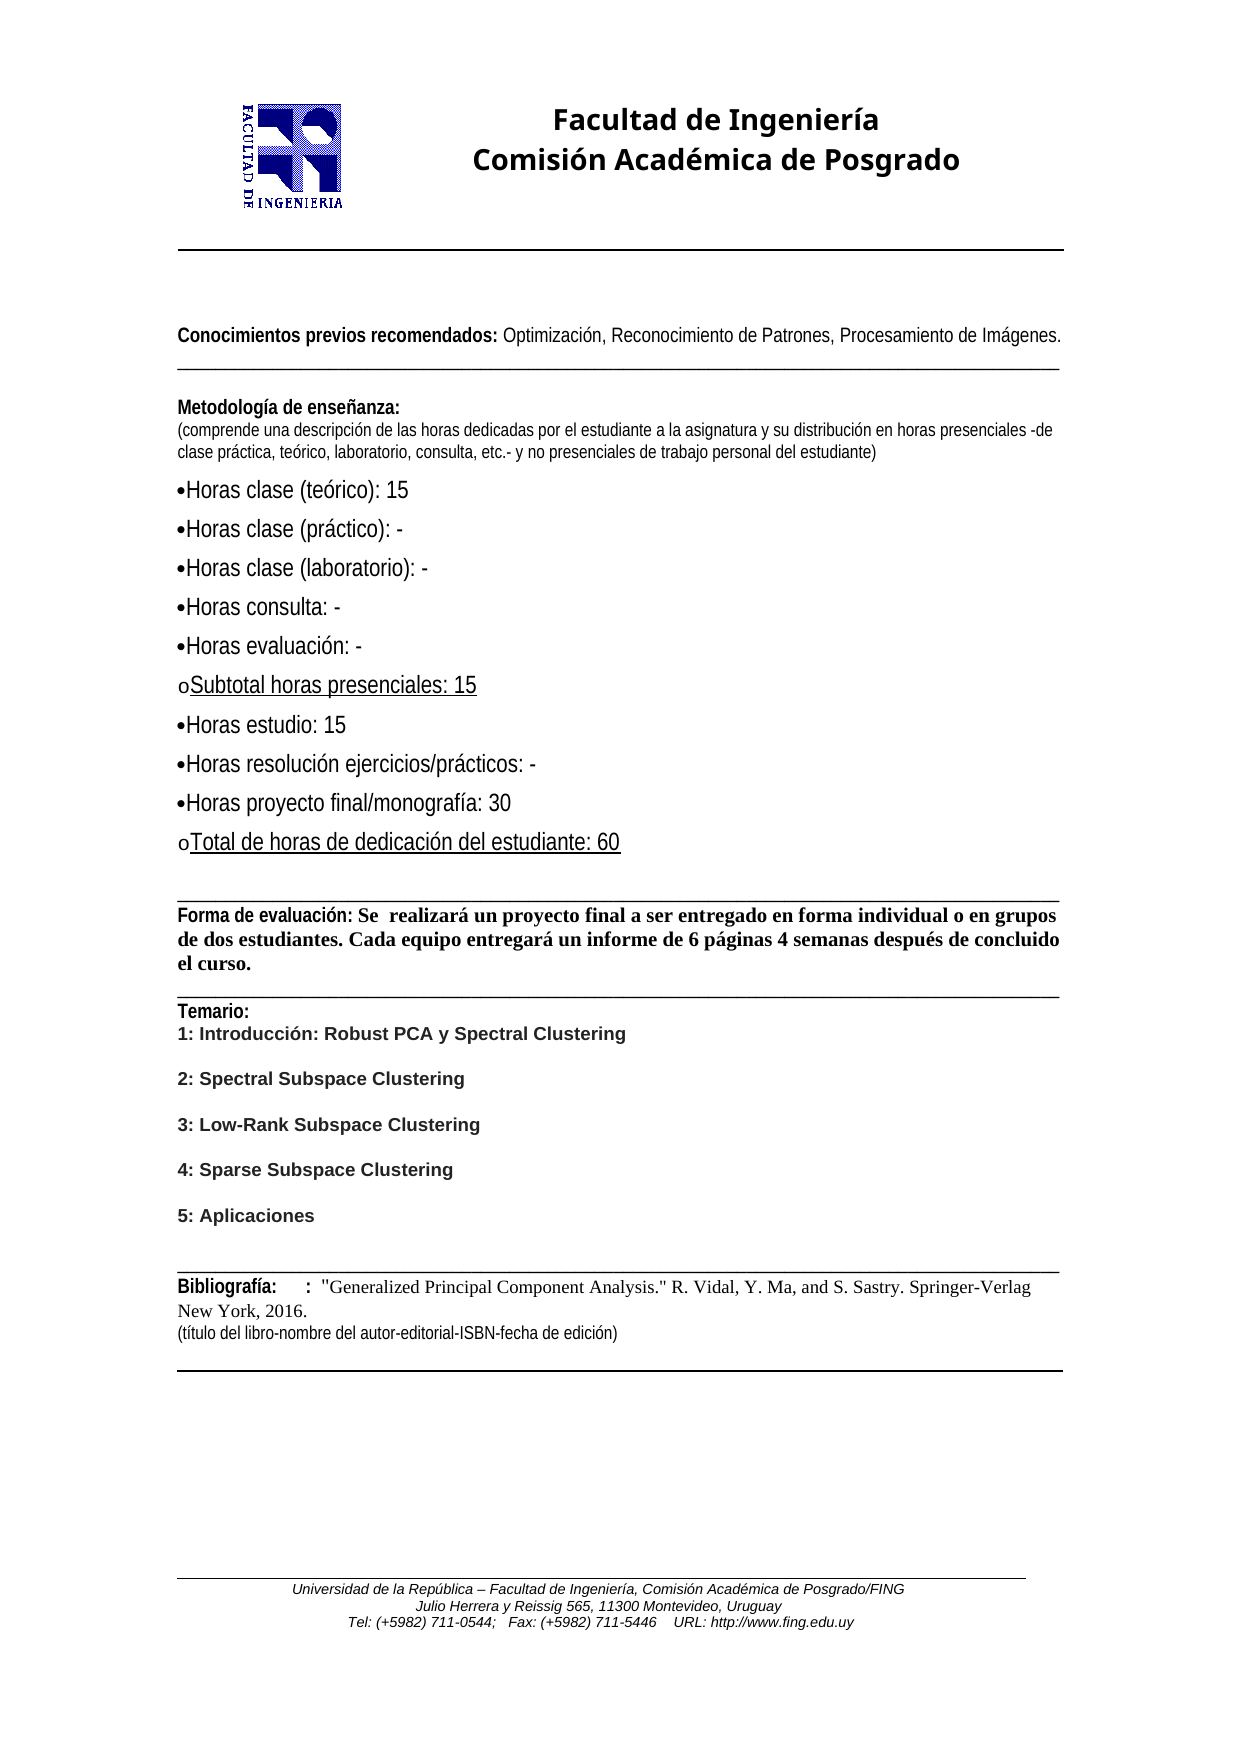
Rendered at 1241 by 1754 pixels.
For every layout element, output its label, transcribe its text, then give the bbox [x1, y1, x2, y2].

list Horas resolución ejercicios/prácticos: - [177, 749, 1063, 778]
text _____________________________________________________________________________________________ [177, 1250, 1063, 1274]
list Horas evaluación: - [177, 631, 1063, 660]
text _____________________________________________________________________________________________ [177, 975, 1063, 999]
text Conocimientos previos recomendados: Optimización, Reconocimiento de Patrones, Procesamiento de Imágenes. [177, 323, 1063, 347]
text (comprende una descripción de las horas dedicadas por el estudiante a la asignatura y su distribución en horas presenciales -de clase práctica, teórico, laboratorio, consulta, etc.- y no presenciales de trabajo personal del estudiante) [177, 419, 1063, 462]
list Total de horas de dedicación del estudiante: 60 [177, 827, 1063, 857]
subtitle Forma de evaluación: Se realizará un proyecto final a ser entregado en forma individual o en grupos de dos estudiantes. Cada equipo entregará un informe de 6 páginas 4 semanas después de concluido el curso. [177, 903, 1063, 975]
text Bibliografía: : "Generalized Principal Component Analysis." R. Vidal, Y. Ma, and S. Sastry. Springer-Verlag New York, 2016. [177, 1274, 1063, 1322]
text _____________________________________________________________________________________________ [177, 879, 1063, 903]
text _____________________________________________________________________________________________ [177, 347, 1063, 371]
text 1: Introducción: Robust PCA y Spectral Clustering 2: Spectral Subspace Clustering 3: Low-Rank Subspace Clustering 4: Sparse Subspace Clustering 5: Aplicaciones [177, 1023, 1063, 1226]
list Horas estudio: 15 [177, 710, 1063, 739]
list Horas consulta: - [177, 592, 1063, 621]
list Horas clase (teórico): 15 [177, 475, 1063, 503]
list Horas clase (práctico): - [177, 514, 1063, 542]
text (título del libro-nombre del autor-editorial-ISBN-fecha de edición) [177, 1322, 1063, 1344]
list Horas proyecto final/monografía: 30 [177, 788, 1063, 817]
list Horas clase (laboratorio): - [177, 553, 1063, 582]
text Metodología de enseñanza: [177, 395, 1063, 419]
list Subtotal horas presenciales: 15 [177, 670, 1063, 700]
picture [231, 87, 353, 224]
text Temario: [177, 999, 1063, 1023]
